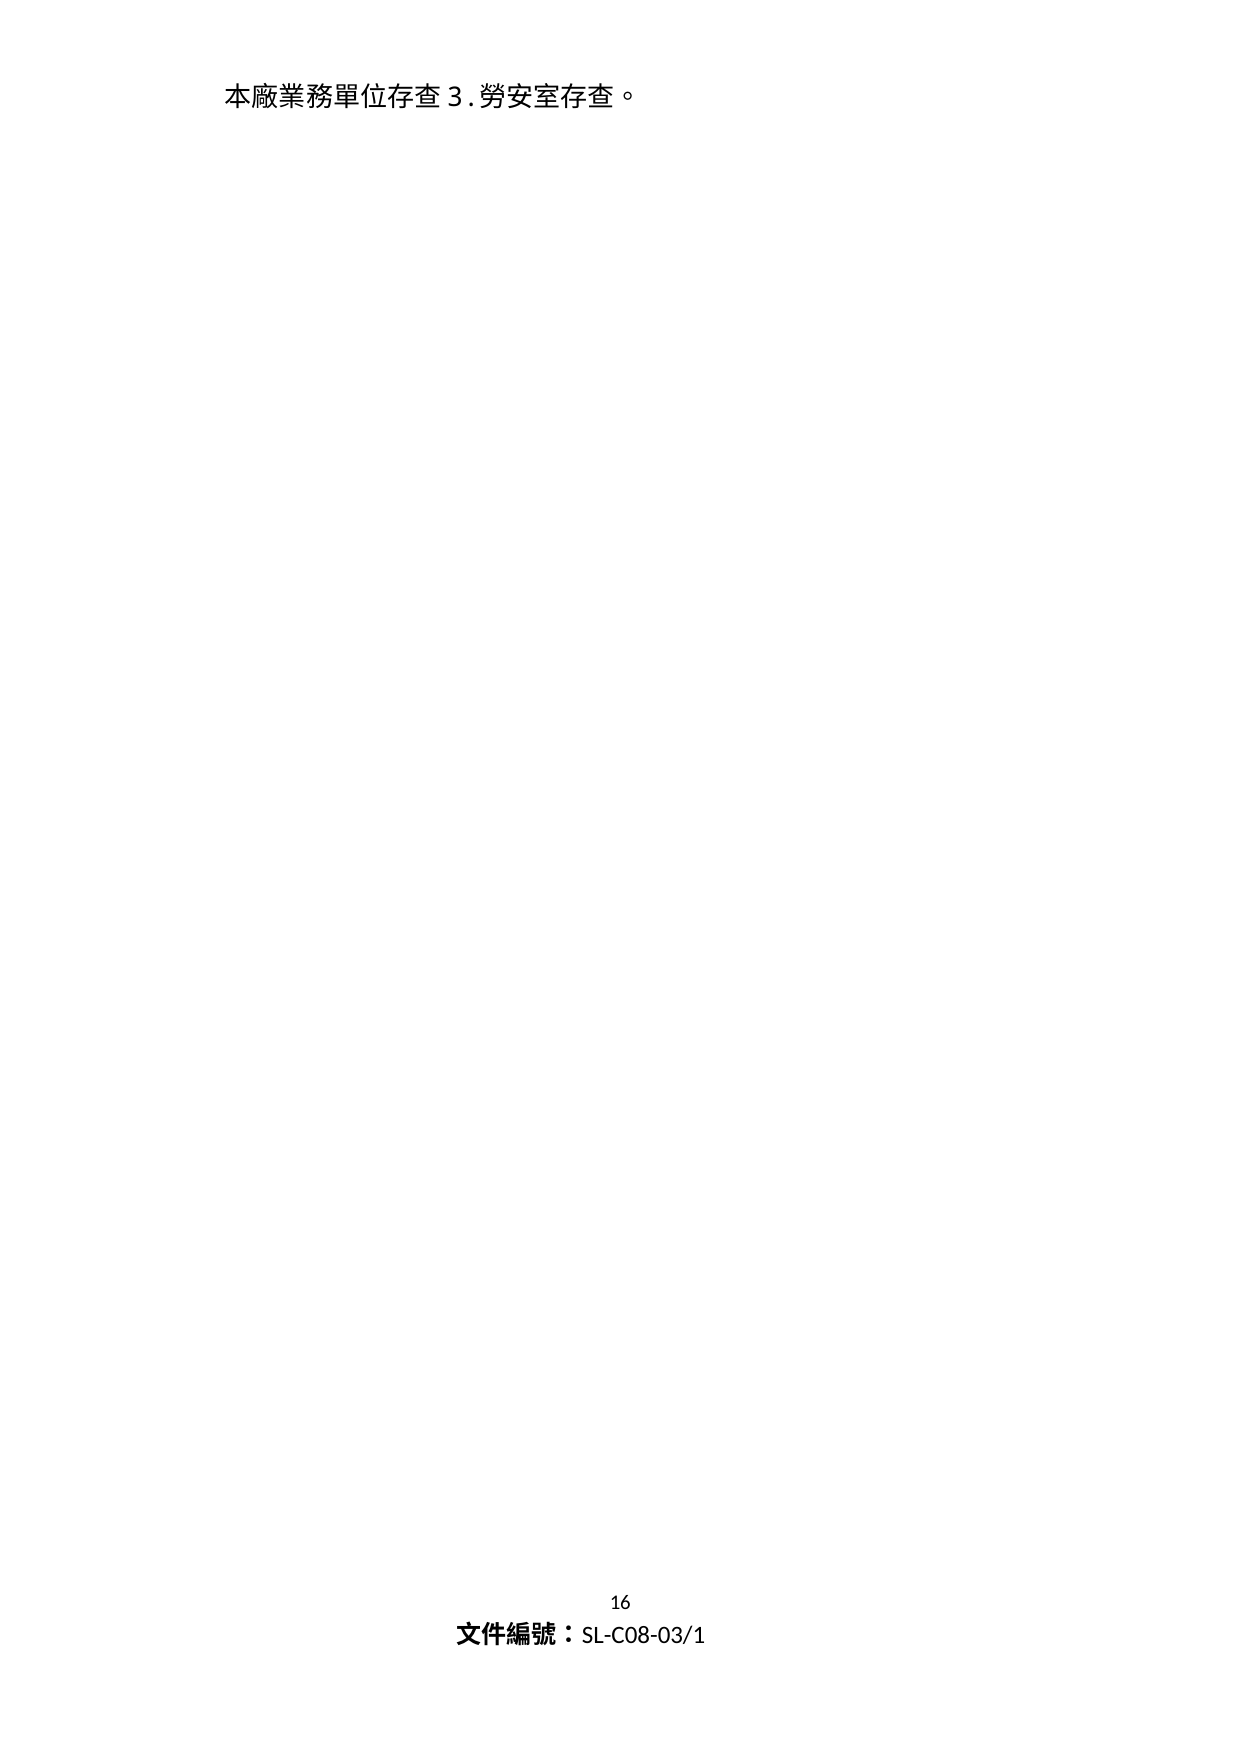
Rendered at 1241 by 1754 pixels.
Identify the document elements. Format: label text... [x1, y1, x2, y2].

text 本廠業務單位存查3.勞安室存查。 [94, 75, 1146, 114]
